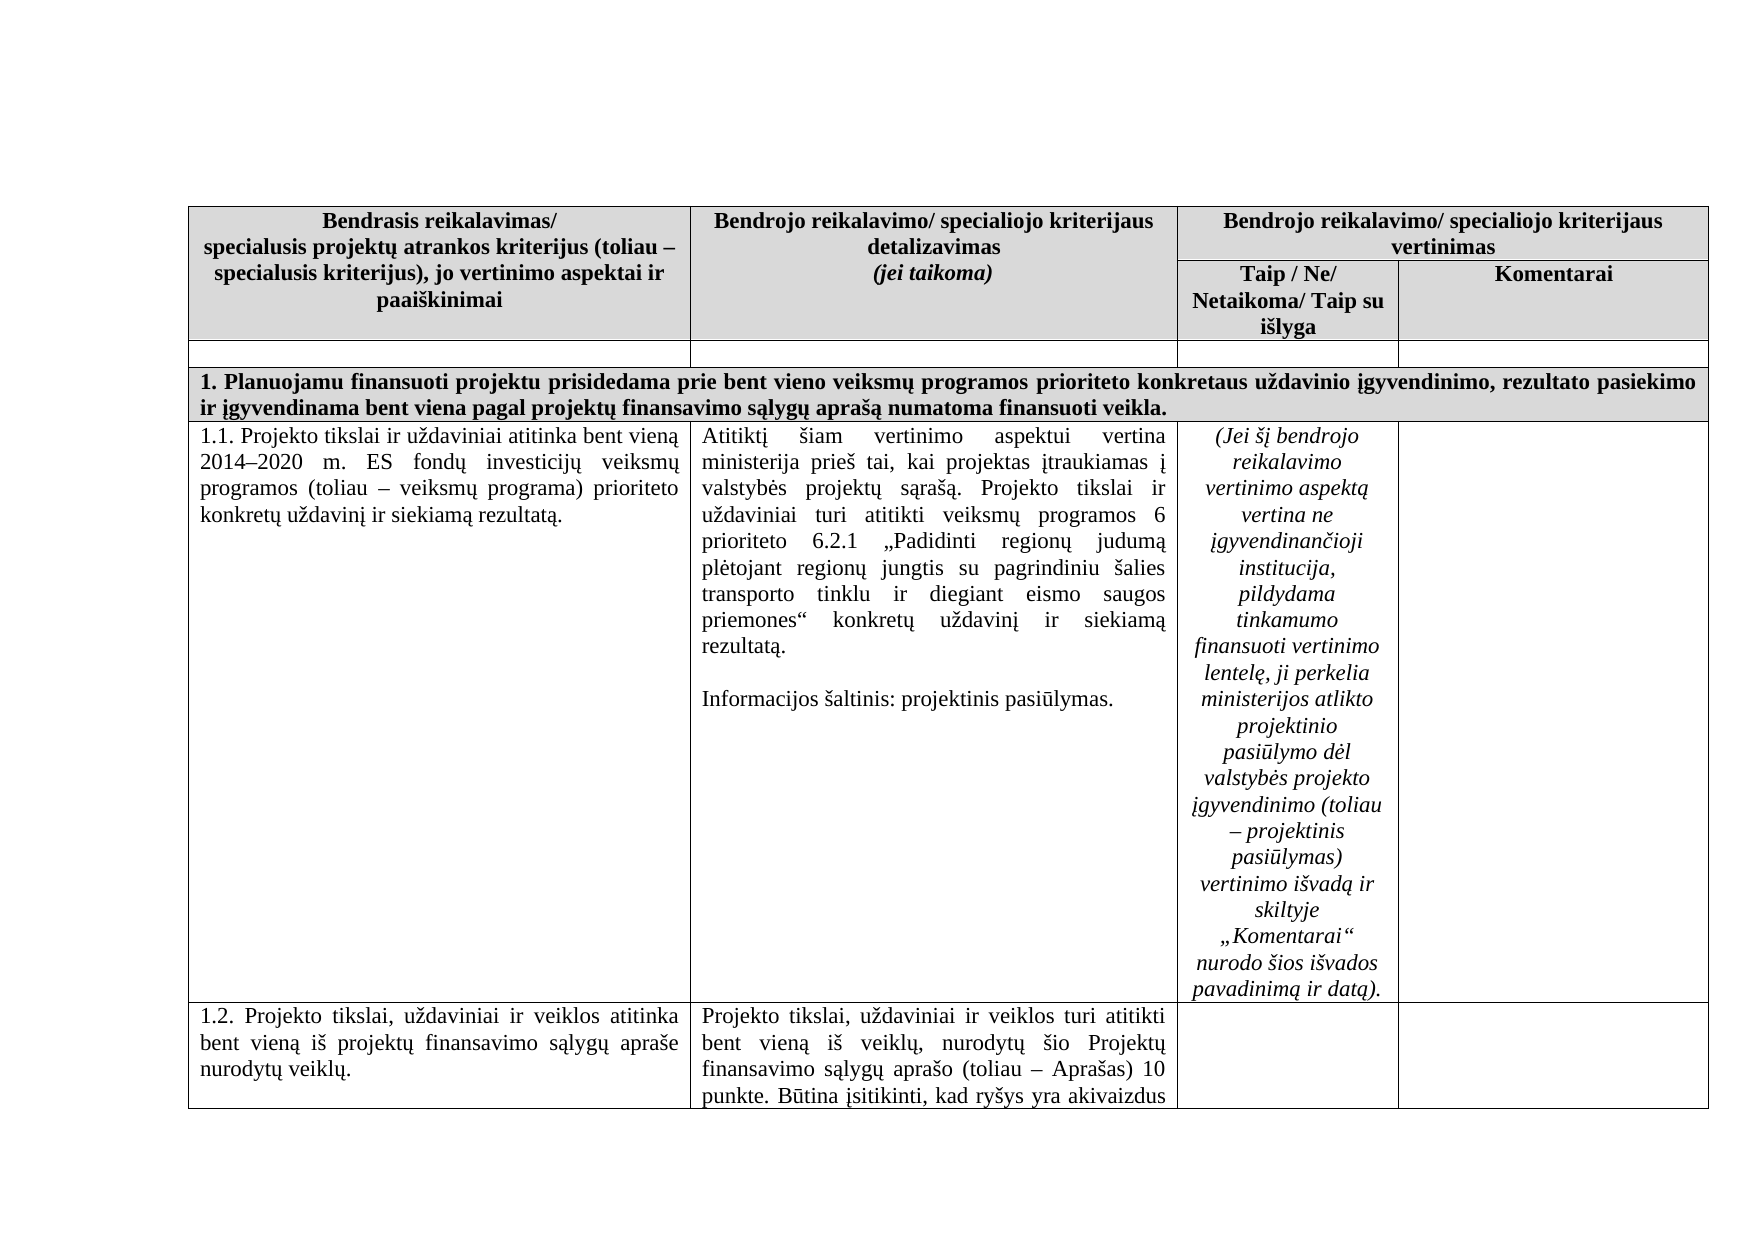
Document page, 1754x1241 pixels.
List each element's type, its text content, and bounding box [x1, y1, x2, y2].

table_cell Komentarai [1399, 261, 1708, 339]
table_cell [1399, 1003, 1708, 1108]
table_cell [189, 341, 200, 367]
table_cell [691, 341, 702, 367]
table_header Bendrasis reikalavimas/ specialusis projektų atrankos kriterijus (toliau – specialusis kriterijus), jo vertinimo aspektai ir paaiškinimai [189, 207, 690, 339]
table_cell [1178, 1003, 1398, 1108]
table_cell 1.1. Projekto tikslai ir uždaviniai atitinka bent vieną 2014–2020 m. ES fondų investicijų veiksmų programos (toliau – veiksmų programa) prioriteto konkretų uždavinį ir siekiamą rezultatą. [189, 422, 690, 1002]
table_cell [1178, 341, 1398, 367]
table_cell 1.2. Projekto tikslai, uždaviniai ir veiklos atitinka bent vieną iš projektų finansavimo sąlygų apraše nurodytų veiklų. [189, 1003, 690, 1108]
table_cell [1166, 341, 1177, 367]
table_cell 1. Planuojamu finansuoti projektu prisidedama prie bent vieno veiksmų programos prioriteto konkretaus uždavinio įgyvendinimo, rezultato pasiekimo ir įgyvendinama bent viena pagal projektų finansavimo sąlygų aprašą numatoma finansuoti veikla. [189, 368, 1708, 421]
table_cell Taip / Ne/ Netaikoma/ Taip su išlyga [1178, 261, 1398, 339]
table_cell [1399, 422, 1708, 1002]
table_cell (Jei šį bendrojo reikalavimo vertinimo aspektą vertina ne įgyvendinančioji institucija, pildydama tinkamumo finansuoti vertinimo lentelę, ji perkelia ministerijos atlikto projektinio pasiūlymo dėl valstybės projekto įgyvendinimo (toliau – projektinis pasiūlymas) vertinimo išvadą ir skiltyje „Komentarai“ nurodo šios išvados pavadinimą ir datą). [1178, 422, 1398, 1002]
table_cell [679, 341, 690, 367]
table_cell Projekto tikslai, uždaviniai ir veiklos turi atitikti bent vieną iš veiklų, nurodytų šio Projektų finansavimo sąlygų aprašo (toliau – Aprašas) 10 punkte. Būtina įsitikinti, kad ryšys yra akivaizdus [691, 1003, 1177, 1108]
table_header Bendrojo reikalavimo/ specialiojo kriterijaus vertinimas [1178, 207, 1708, 259]
table_cell Atitiktį šiam vertinimo aspektui vertina ministerija prieš tai, kai projektas įtraukiamas į valstybės projektų sąrašą. Projekto tikslai ir uždaviniai turi atitikti veiksmų programos 6 prioriteto 6.2.1 „Padidinti regionų judumą plėtojant regionų jungtis su pagrindiniu šalies transporto tinklu ir diegiant eismo saugos priemones“ konkretų uždavinį ir siekiamą rezultatą. Informacijos šaltinis: projektinis pasiūlymas. [691, 422, 1177, 1002]
table_cell [1399, 341, 1708, 367]
table_header Bendrojo reikalavimo/ specialiojo kriterijaus detalizavimas (jei taikoma) [691, 207, 1177, 339]
